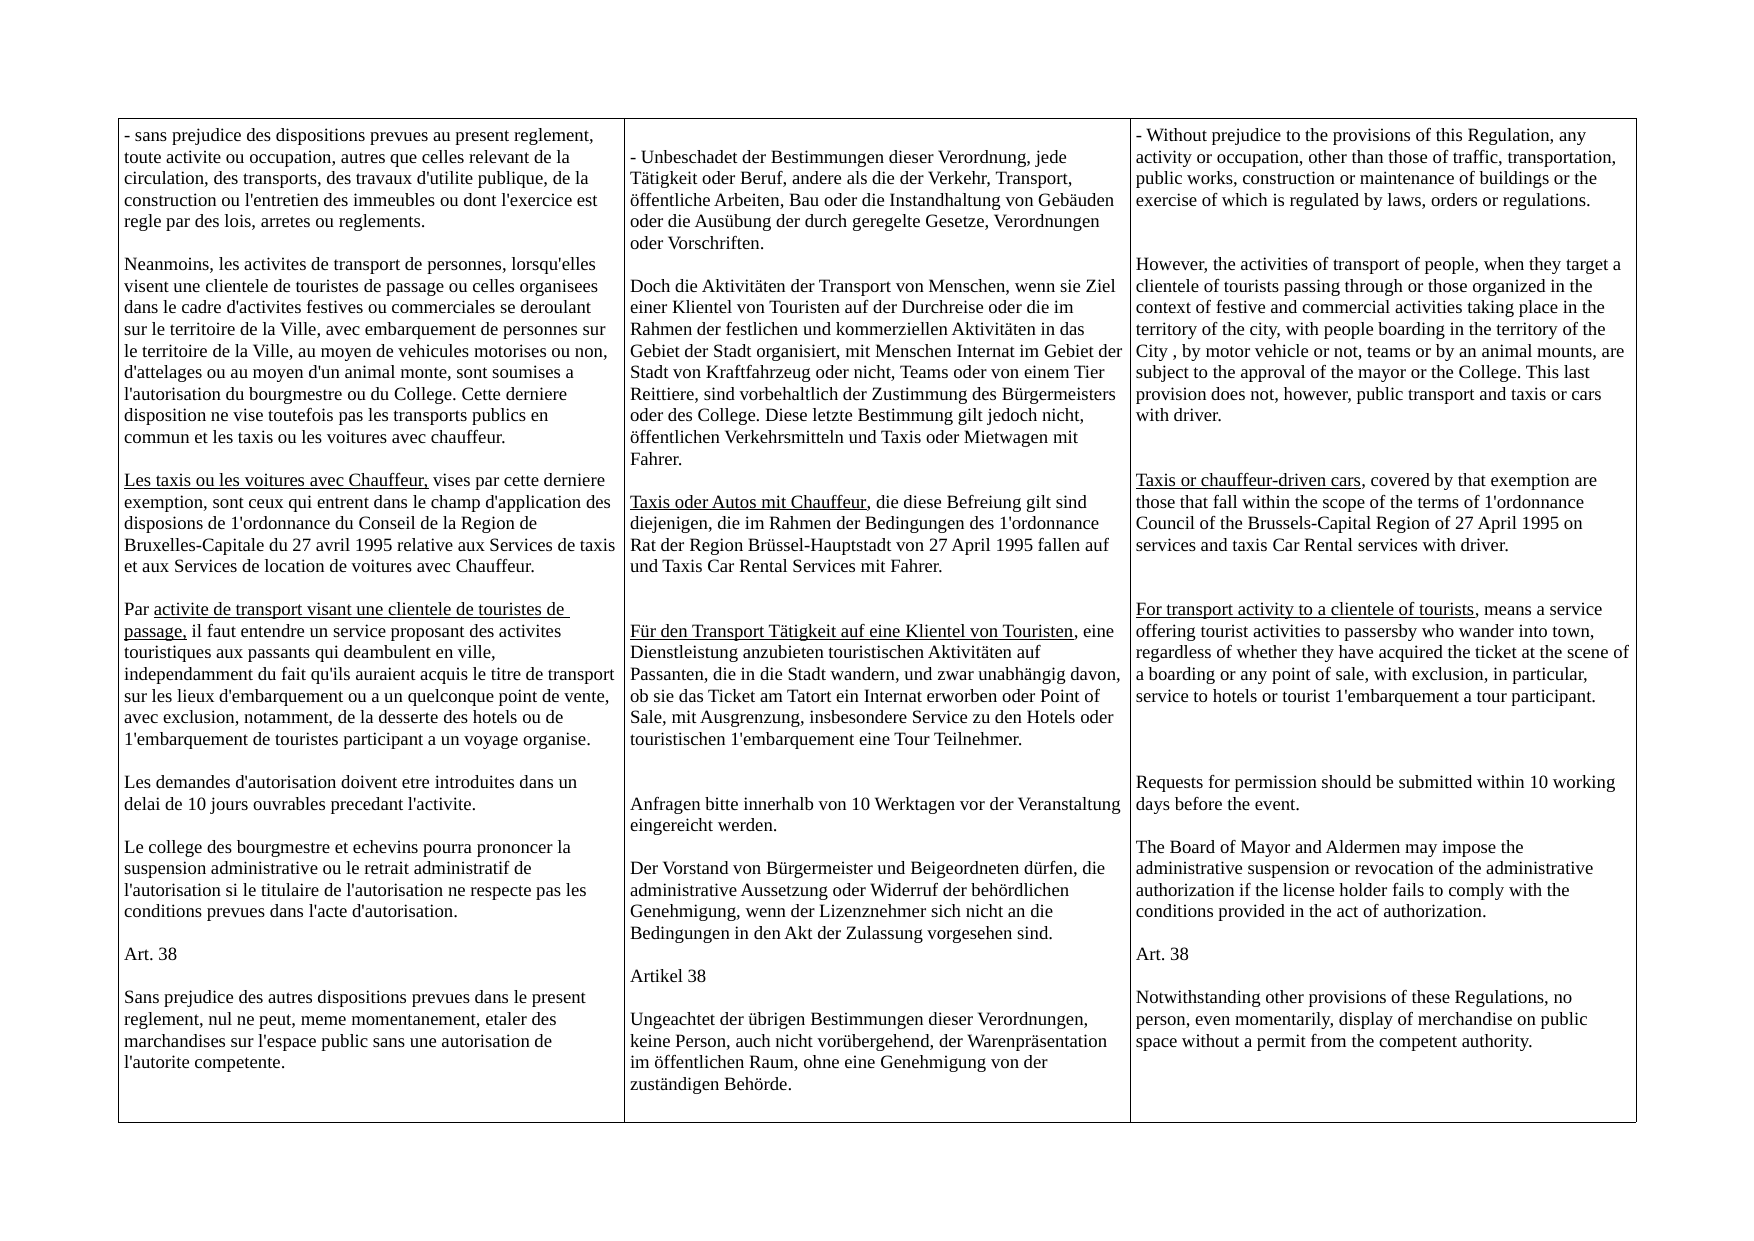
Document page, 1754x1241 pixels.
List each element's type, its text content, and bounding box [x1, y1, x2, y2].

table_cell - Without prejudice to the provisions of this Regulation, any activity or occupation, other than those of traffic, transportation, public works, construction or maintenance of buildings or the exercise of which is regulated by laws, orders or regulations. However, the activities of transport of people, when they target a clientele of tourists passing through or those organized in the context of festive and commercial activities taking place in the territory of the city, with people boarding in the territory of the City , by motor vehicle or not, teams or by an animal mounts, are subject to the approval of the mayor or the College. This last provision does not, however, public transport and taxis or cars with driver. Taxis or chauffeur-driven cars, covered by that exemption are those that fall within the scope of the terms of 1'ordonnance Council of the Brussels-Capital Region of 27 April 1995 on services and taxis Car Rental services with driver. For transport activity to a clientele of tourists, means a service offering tourist activities to passersby who wander into town, regardless of whether they have acquired the ticket at the scene of a boarding or any point of sale, with exclusion, in particular, service to hotels or tourist 1'embarquement a tour participant. Requests for permission should be submitted within 10 working days before the event. The Board of Mayor and Aldermen may impose the administrative suspension or revocation of the administrative authorization if the license holder fails to comply with the conditions provided in the act of authorization. Art. 38 Notwithstanding other provisions of these Regulations, no person, even momentarily, display of merchandise on public space without a permit from the competent authority. [1131, 119, 1636, 1122]
table_cell - sans prejudice des dispositions prevues au present reglement, toute activite ou occupation, autres que celles relevant de la circulation, des transports, des travaux d'utilite publique, de la construction ou l'entretien des immeubles ou dont l'exercice est regle par des lois, arretes ou reglements. Neanmoins, les activites de transport de personnes, lorsqu'elles visent une clientele de touristes de passage ou celles organisees dans le cadre d'activites festives ou commerciales se deroulant sur le territoire de la Ville, avec embarquement de personnes sur le territoire de la Ville, au moyen de vehicules motorises ou non, d'attelages ou au moyen d'un animal monte, sont soumises a l'autorisation du bourgmestre ou du College. Cette derniere disposition ne vise toutefois pas les transports publics en commun et les taxis ou les voitures avec chauffeur. Les taxis ou les voitures avec Chauffeur, vises par cette derniere exemption, sont ceux qui entrent dans le champ d'application des disposions de 1'ordonnance du Conseil de la Region de Bruxelles-Capitale du 27 avril 1995 relative aux Services de taxis et aux Services de location de voitures avec Chauffeur. Par activite de transport visant une clientele de touristes de passage, il faut entendre un service proposant des activites touristiques aux passants qui deambulent en ville, independamment du fait qu'ils auraient acquis le titre de transport sur les lieux d'embarquement ou a un quelconque point de vente, avec exclusion, notamment, de la desserte des hotels ou de 1'embarquement de touristes participant a un voyage organise. Les demandes d'autorisation doivent etre introduites dans un delai de 10 jours ouvrables precedant l'activite. Le college des bourgmestre et echevins pourra prononcer la suspension administrative ou le retrait administratif de l'autorisation si le titulaire de l'autorisation ne respecte pas les conditions prevues dans l'acte d'autorisation. Art. 38 Sans prejudice des autres dispositions prevues dans le present reglement, nul ne peut, meme momentanement, etaler des marchandises sur l'espace public sans une autorisation de l'autorite competente. [119, 119, 624, 1122]
table_cell - Unbeschadet der Bestimmungen dieser Verordnung, jede Tätigkeit oder Beruf, andere als die der Verkehr, Transport, öffentliche Arbeiten, Bau oder die Instandhaltung von Gebäuden oder die Ausübung der durch geregelte Gesetze, Verordnungen oder Vorschriften. Doch die Aktivitäten der Transport von Menschen, wenn sie Ziel einer Klientel von Touristen auf der Durchreise oder die im Rahmen der festlichen und kommerziellen Aktivitäten in das Gebiet der Stadt organisiert, mit Menschen Internat im Gebiet der Stadt von Kraftfahrzeug oder nicht, Teams oder von einem Tier Reittiere, sind vorbehaltlich der Zustimmung des Bürgermeisters oder des College. Diese letzte Bestimmung gilt jedoch nicht, öffentlichen Verkehrsmitteln und Taxis oder Mietwagen mit Fahrer. Taxis oder Autos mit Chauffeur, die diese Befreiung gilt sind diejenigen, die im Rahmen der Bedingungen des 1'ordonnance Rat der Region Brüssel-Hauptstadt von 27 April 1995 fallen auf und Taxis Car Rental Services mit Fahrer. Für den Transport Tätigkeit auf eine Klientel von Touristen, eine Dienstleistung anzubieten touristischen Aktivitäten auf Passanten, die in die Stadt wandern, und zwar unabhängig davon, ob sie das Ticket am Tatort ein Internat erworben oder Point of Sale, mit Ausgrenzung, insbesondere Service zu den Hotels oder touristischen 1'embarquement eine Tour Teilnehmer. Anfragen bitte innerhalb von 10 Werktagen vor der Veranstaltung eingereicht werden. Der Vorstand von Bürgermeister und Beigeordneten dürfen, die administrative Aussetzung oder Widerruf der behördlichen Genehmigung, wenn der Lizenznehmer sich nicht an die Bedingungen in den Akt der Zulassung vorgesehen sind. Artikel 38 Ungeachtet der übrigen Bestimmungen dieser Verordnungen, keine Person, auch nicht vorübergehend, der Warenpräsentation im öffentlichen Raum, ohne eine Genehmigung von der zuständigen Behörde. [625, 119, 1130, 1122]
